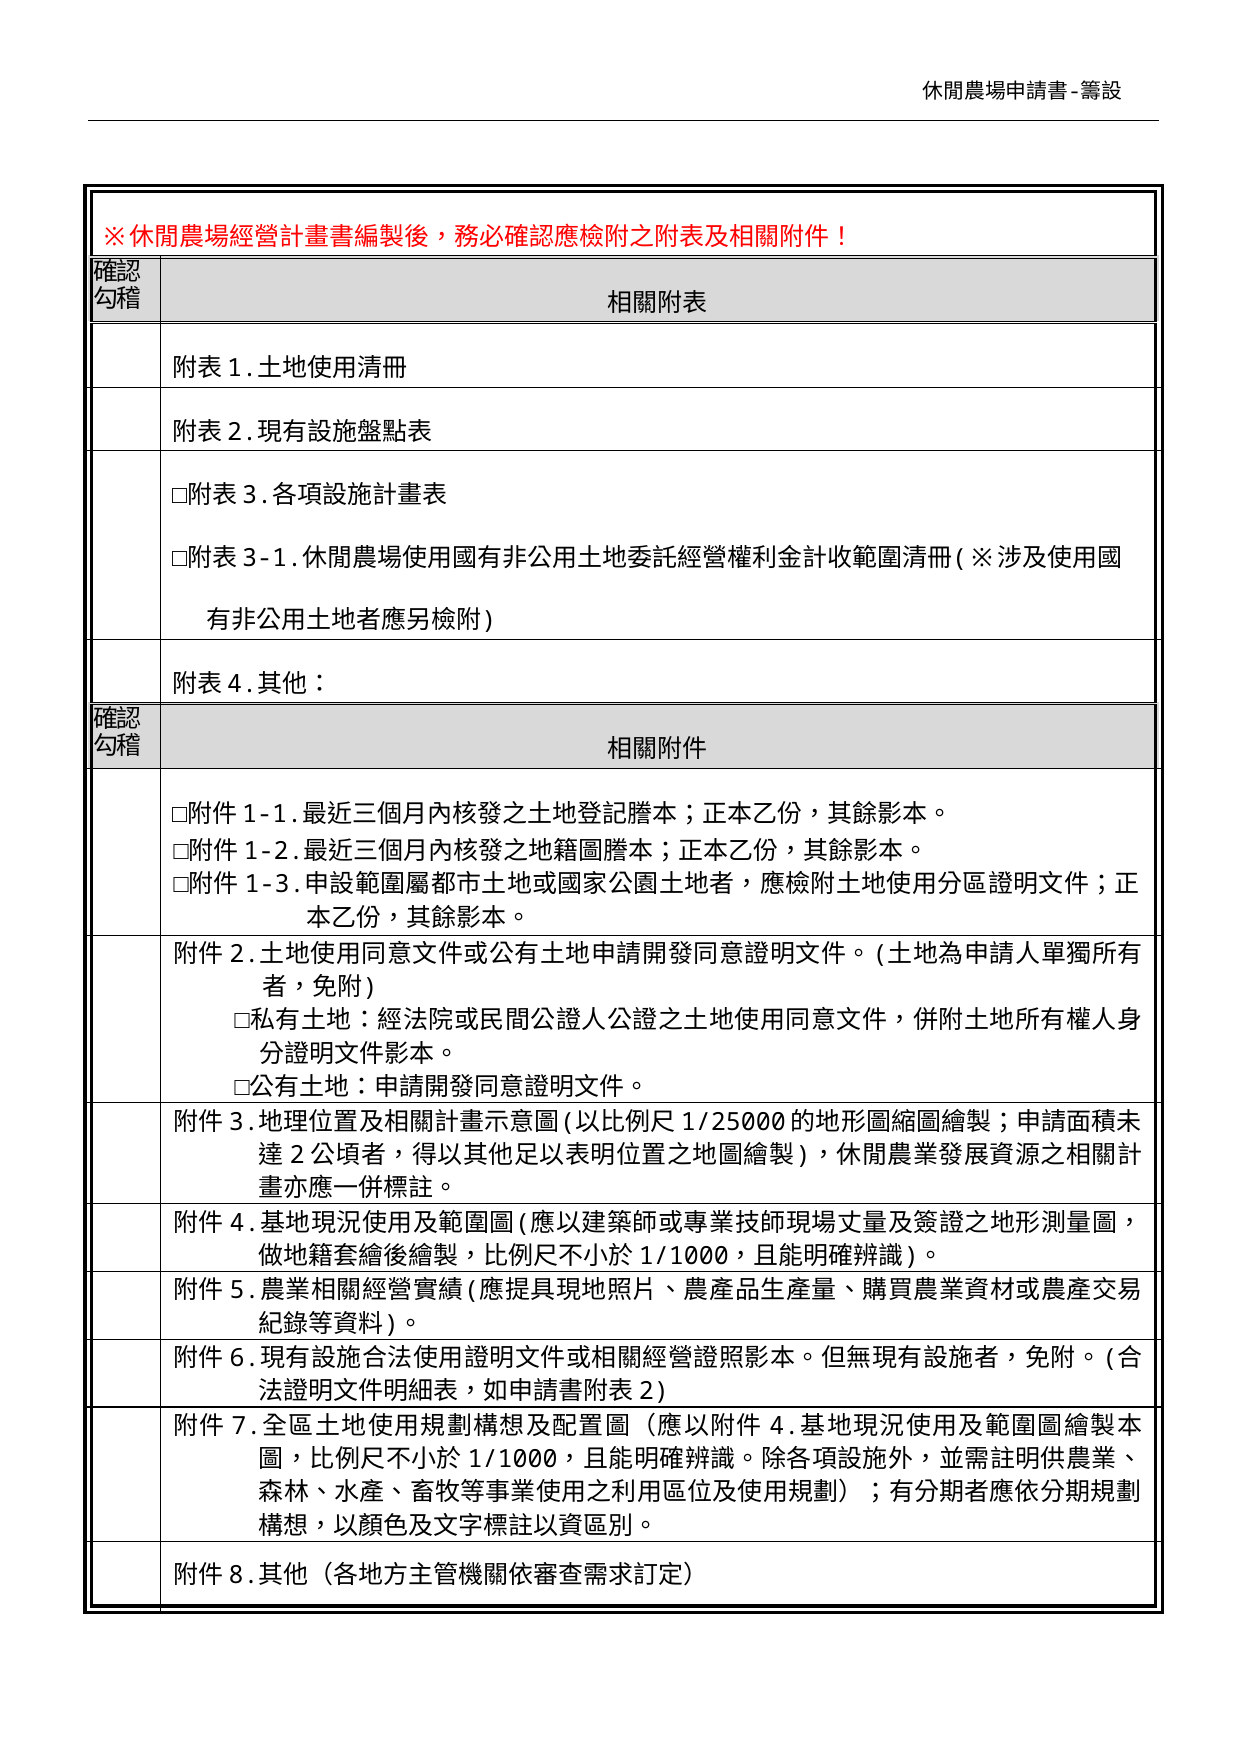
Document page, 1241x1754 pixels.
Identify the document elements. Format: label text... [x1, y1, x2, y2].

table_cell [93, 1542, 160, 1604]
table_cell [93, 769, 160, 934]
table_cell □附件1-1.最近三個月內核發之土地登記謄本；正本乙份，其餘影本。 □附件1-2.最近三個月內核發之地籍圖謄本；正本乙份，其餘影本。 □附件1-3.申設範圍屬都市土地或國家公園土地者，應檢附土地使用分區證明文件；正本乙份，其餘影本。 [161, 769, 1154, 934]
table_cell [93, 1204, 160, 1271]
table_cell 確認 勾稽 [93, 705, 160, 768]
table_cell 附件8.其他（各地方主管機關依審查需求訂定） [161, 1542, 1154, 1604]
table_cell [93, 936, 160, 1102]
table_cell 確認 勾稽 [93, 259, 160, 321]
table_cell [88, 121, 1159, 183]
table_cell 附件2.土地使用同意文件或公有土地申請開發同意證明文件。(土地為申請人單獨所有者，免附) □私有土地：經法院或民間公證人公證之土地使用同意文件，併附土地所有權人身分證明文件影本。 □公有土地：申請開發同意證明文件。 [161, 936, 1154, 1102]
table_cell 附件7.全區土地使用規劃構想及配置圖（應以附件4.基地現況使用及範圍圖繪製本圖，比例尺不小於1/1000，且能明確辨識。除各項設施外，並需註明供農業、森林、水產、畜牧等事業使用之利用區位及使用規劃）；有分期者應依分期規劃構想，以顏色及文字標註以資區別。 [161, 1408, 1154, 1541]
table_cell 附件6.現有設施合法使用證明文件或相關經營證照影本。但無現有設施者，免附。(合法證明文件明細表，如申請書附表2) [161, 1340, 1154, 1406]
table_cell 附表4.其他： [161, 640, 1154, 702]
table_cell 附件4.基地現況使用及範圍圖(應以建築師或專業技師現場丈量及簽證之地形測量圖，做地籍套繪後繪製，比例尺不小於1/1000，且能明確辨識)。 [161, 1204, 1154, 1271]
table_cell [93, 640, 160, 702]
table_cell [93, 1340, 160, 1406]
table_cell 相關附表 [161, 259, 1154, 321]
table_cell □附表3.各項設施計畫表 □附表3-1.休閒農場使用國有非公用土地委託經營權利金計收範圍清冊(※涉及使用國有非公用土地者應另檢附) [161, 451, 1154, 639]
table_cell 附表2.現有設施盤點表 [161, 388, 1154, 450]
table_cell [93, 451, 160, 639]
table_cell 附表1.土地使用清冊 [161, 324, 1154, 387]
table_cell [93, 1272, 160, 1339]
table_cell 附件3.地理位置及相關計畫示意圖(以比例尺1/25000的地形圖縮圖繪製；申請面積未達2公頃者，得以其他足以表明位置之地圖繪製)，休閒農業發展資源之相關計畫亦應一併標註。 [161, 1103, 1154, 1203]
table_cell 附件5.農業相關經營實績(應提具現地照片、農產品生產量、購買農業資材或農產交易紀錄等資料)。 [161, 1272, 1154, 1339]
table_cell [93, 1408, 160, 1541]
table_cell [93, 324, 160, 387]
table_cell [93, 388, 160, 450]
table_cell [93, 1103, 160, 1203]
table_cell ※休閒農場經營計畫書編製後，務必確認應檢附之附表及相關附件！ [88, 187, 1159, 255]
table_cell 相關附件 [161, 705, 1154, 768]
